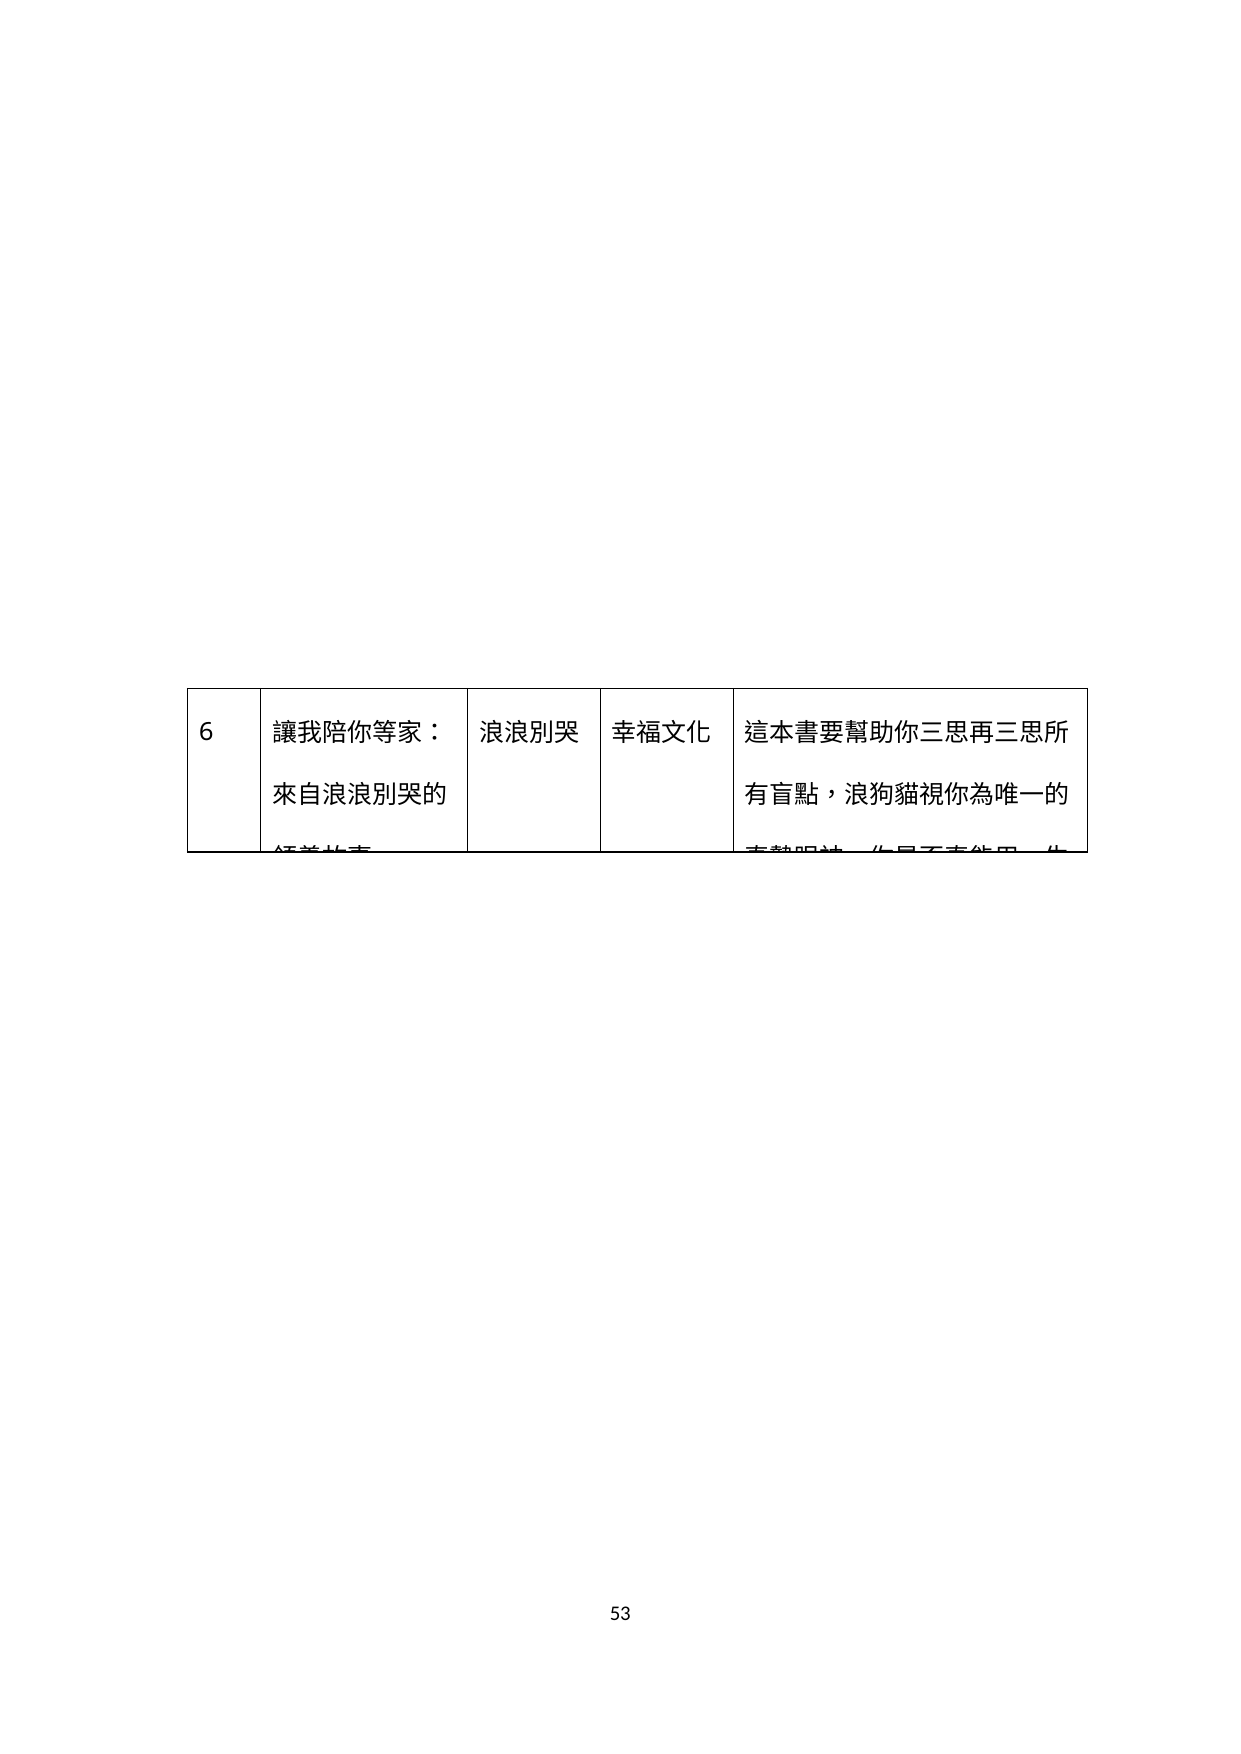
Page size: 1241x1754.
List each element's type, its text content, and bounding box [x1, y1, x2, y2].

table_cell 幸福文化 [601, 689, 733, 851]
table_cell 浪浪別哭 [468, 689, 600, 851]
table_cell 讓我陪你等家：來自浪浪別哭的領養故事 [261, 689, 467, 851]
table_cell 6 [188, 689, 260, 851]
table_cell 這本書要幫助你三思再三思所有盲點，浪狗貓視你為唯一的真摯眼神，你是否真能用一生來回應？ [734, 689, 1087, 851]
